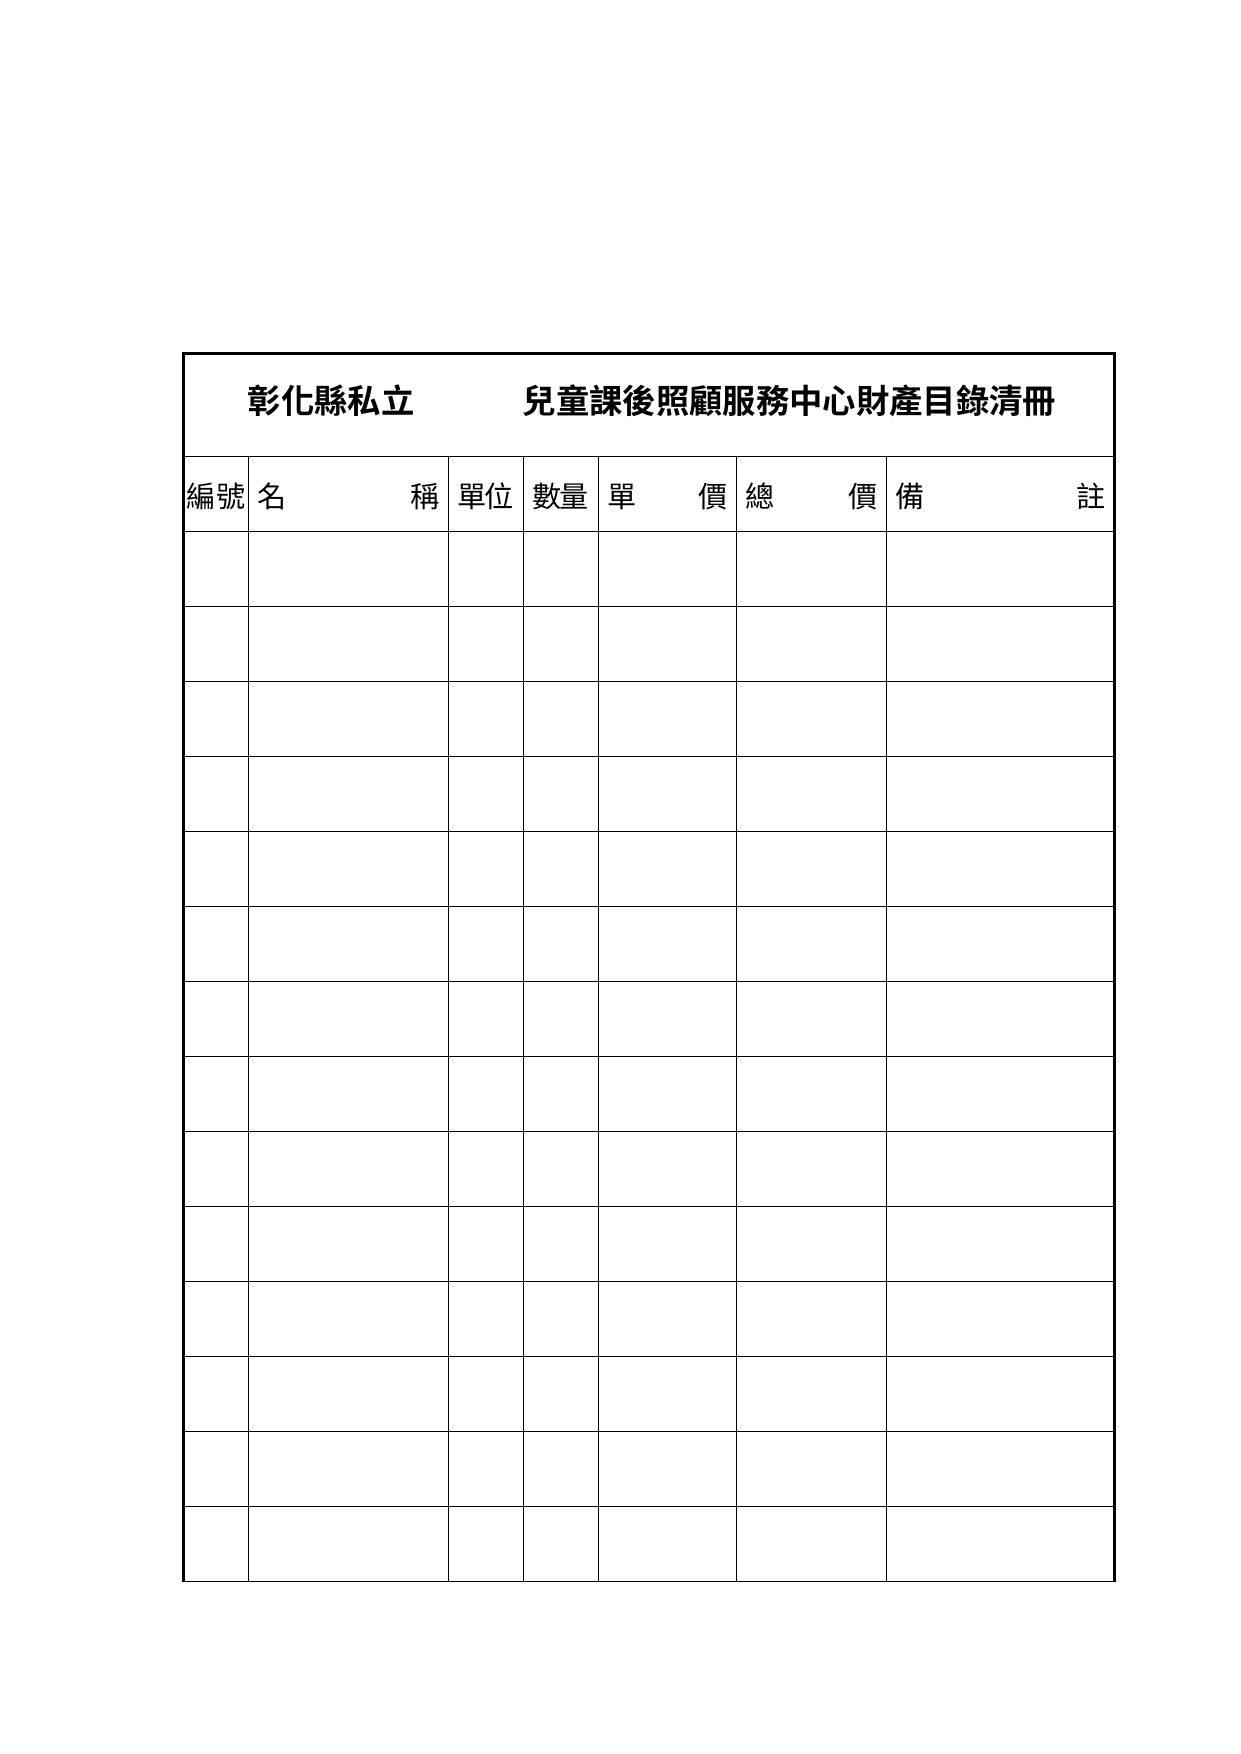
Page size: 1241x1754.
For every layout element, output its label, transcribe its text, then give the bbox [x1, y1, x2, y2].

table_cell [185, 1132, 248, 1206]
table_cell [524, 1432, 598, 1506]
table_cell [599, 532, 736, 606]
table_cell 名稱 [249, 457, 448, 531]
table_cell [737, 607, 886, 681]
table_cell [524, 607, 598, 681]
table_cell [887, 757, 1113, 831]
table_cell [737, 682, 886, 756]
table_cell [524, 832, 598, 906]
table_cell [599, 907, 736, 981]
table_cell [449, 832, 523, 906]
table_cell [737, 1357, 886, 1431]
table_cell [249, 1207, 448, 1281]
table_cell [524, 1282, 598, 1356]
table_cell [599, 1357, 736, 1431]
table_cell [737, 1282, 886, 1356]
table_cell [524, 1132, 598, 1206]
table_cell [449, 1282, 523, 1356]
table_cell [887, 532, 1113, 606]
table_cell [524, 757, 598, 831]
table_cell [887, 607, 1113, 681]
table_cell [185, 607, 248, 681]
table_cell [449, 607, 523, 681]
table_cell [185, 982, 248, 1056]
table_cell [737, 1507, 886, 1581]
table_cell 單位 [449, 457, 523, 531]
table_header 彰化縣私立 兒童課後照顧服務中心財產目錄清冊 [185, 355, 1113, 456]
table_cell [599, 1057, 736, 1131]
table_cell [524, 1057, 598, 1131]
table_cell [249, 1507, 448, 1581]
table_cell [737, 907, 886, 981]
table_cell [737, 1057, 886, 1131]
table_cell [249, 682, 448, 756]
table_cell [185, 1432, 248, 1506]
table_cell [599, 682, 736, 756]
table_cell [599, 1507, 736, 1581]
table_cell [185, 1057, 248, 1131]
table_cell [185, 682, 248, 756]
table_cell [185, 532, 248, 606]
table_cell [524, 682, 598, 756]
table_cell [737, 1132, 886, 1206]
table_cell [449, 1132, 523, 1206]
table_cell [887, 907, 1113, 981]
table_cell 單價 [599, 457, 736, 531]
table_cell [449, 1357, 523, 1431]
table_cell [249, 532, 448, 606]
table_cell [524, 532, 598, 606]
table_cell [737, 1432, 886, 1506]
table_cell [599, 832, 736, 906]
table_cell [185, 757, 248, 831]
table_cell [524, 1207, 598, 1281]
table_cell [449, 1057, 523, 1131]
table_cell [449, 907, 523, 981]
table_cell [887, 1057, 1113, 1131]
table_cell [249, 1432, 448, 1506]
table_cell 編號 [185, 457, 248, 531]
table_cell [185, 1357, 248, 1431]
table_cell [524, 1507, 598, 1581]
table_cell [185, 907, 248, 981]
table_cell [737, 832, 886, 906]
table_cell [887, 982, 1113, 1056]
table_cell [249, 907, 448, 981]
table_cell 備註 [887, 457, 1113, 531]
table_cell [249, 757, 448, 831]
table_cell [887, 1432, 1113, 1506]
table_cell [449, 1507, 523, 1581]
table_cell [737, 757, 886, 831]
table_cell [249, 1282, 448, 1356]
table_cell [887, 682, 1113, 756]
table_cell [599, 1282, 736, 1356]
table_cell [249, 1057, 448, 1131]
table_cell [249, 832, 448, 906]
table_cell [737, 982, 886, 1056]
table_cell [737, 1207, 886, 1281]
table_cell [449, 682, 523, 756]
table_cell [449, 982, 523, 1056]
table_cell [449, 1207, 523, 1281]
table_cell [524, 907, 598, 981]
table_cell [887, 1282, 1113, 1356]
table_cell [249, 607, 448, 681]
table_cell [887, 1207, 1113, 1281]
table_cell [599, 757, 736, 831]
table_cell [249, 1357, 448, 1431]
table_cell [599, 982, 736, 1056]
table_cell [887, 832, 1113, 906]
table_cell [887, 1132, 1113, 1206]
table_cell 數量 [524, 457, 598, 531]
table_cell [185, 1207, 248, 1281]
table_cell [737, 532, 886, 606]
table_cell [185, 1282, 248, 1356]
table_cell 總價 [737, 457, 886, 531]
table_cell [449, 757, 523, 831]
table_cell [449, 1432, 523, 1506]
table_cell [887, 1507, 1113, 1581]
table_cell [185, 1507, 248, 1581]
table_cell [599, 1132, 736, 1206]
table_cell [599, 1207, 736, 1281]
table_cell [524, 1357, 598, 1431]
table_cell [524, 982, 598, 1056]
table_cell [449, 532, 523, 606]
table_cell [249, 982, 448, 1056]
table_cell [249, 1132, 448, 1206]
table_cell [599, 1432, 736, 1506]
table_cell [599, 607, 736, 681]
table_cell [185, 832, 248, 906]
table_cell [887, 1357, 1113, 1431]
